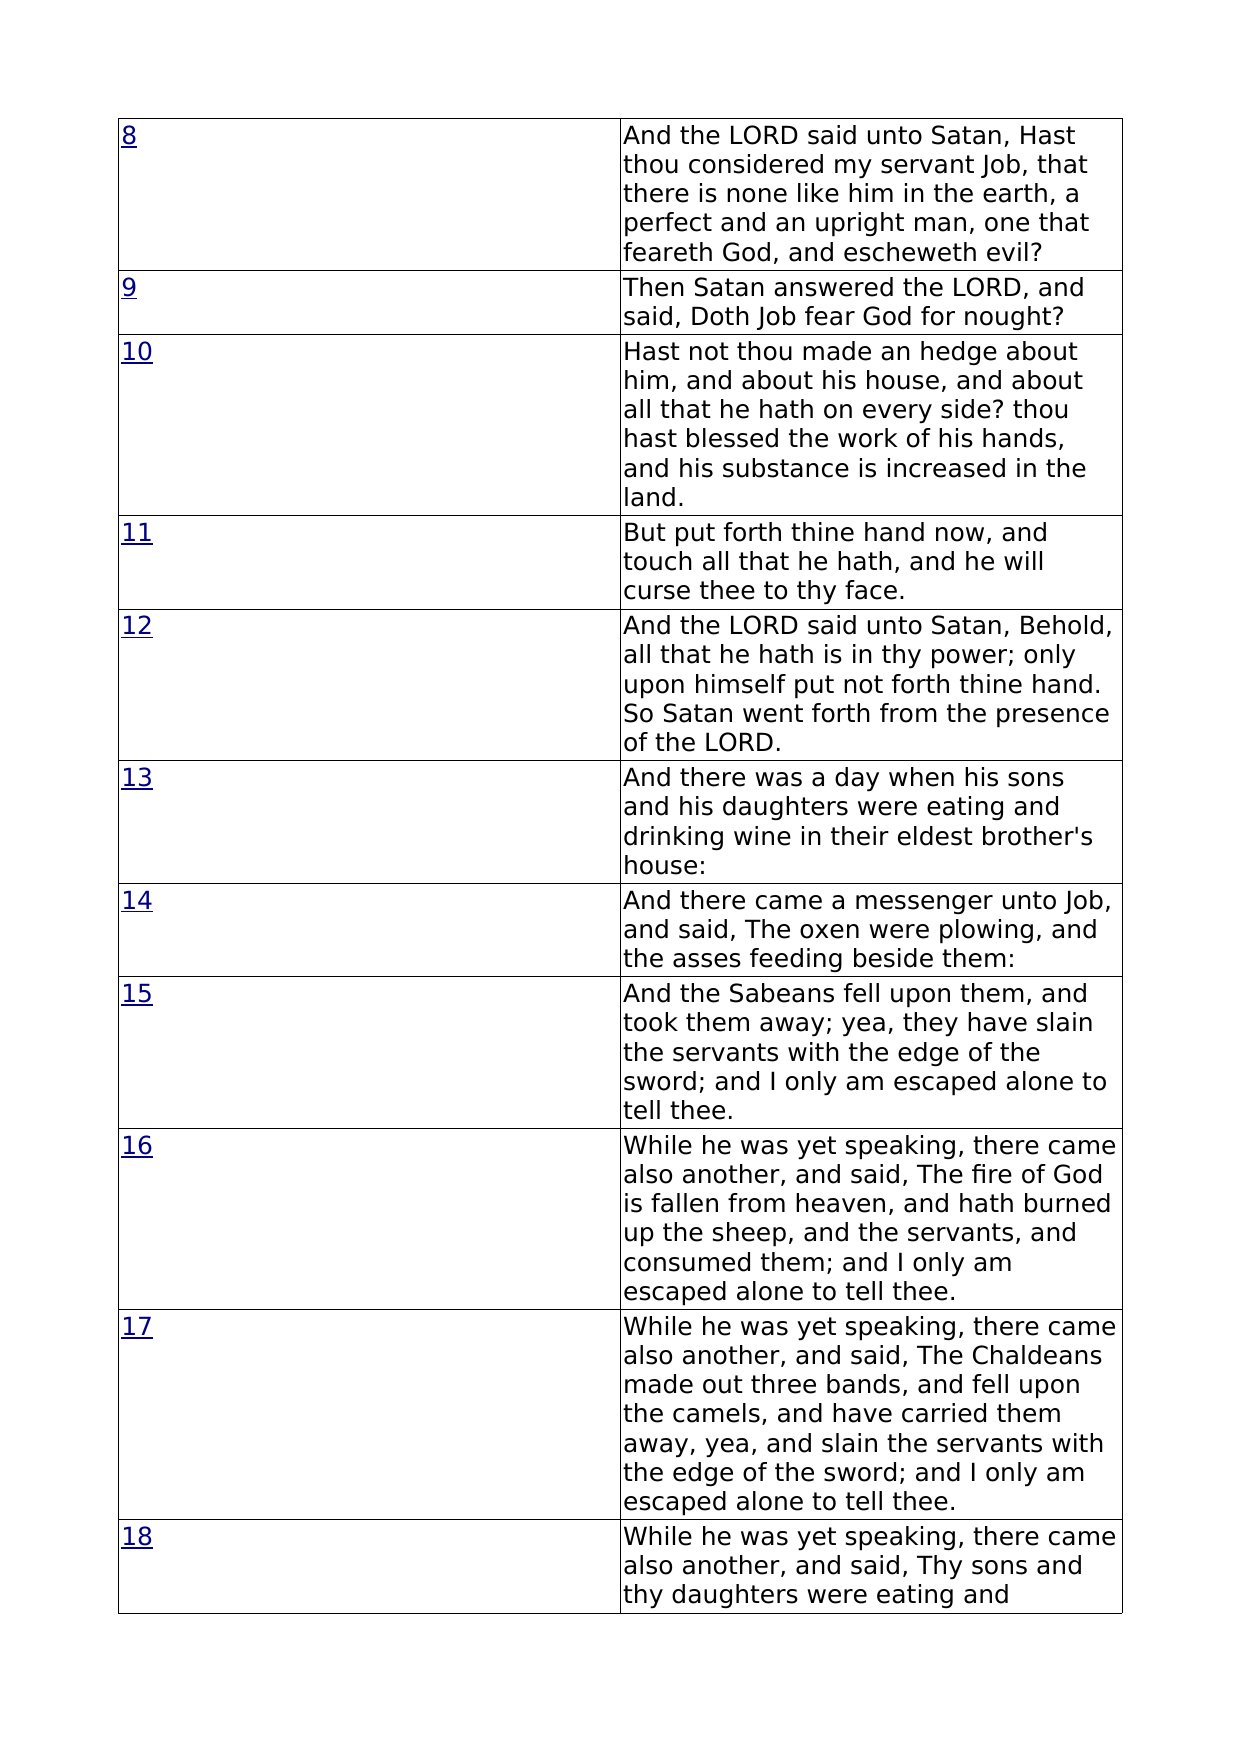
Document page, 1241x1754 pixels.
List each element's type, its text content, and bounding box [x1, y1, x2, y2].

table_cell 11 [119, 516, 620, 608]
table_cell 9 [119, 271, 620, 334]
table_cell 12 [119, 610, 620, 760]
table_cell While he was yet speaking, there came also another, and said, Thy sons and thy daughters were eating and [621, 1520, 1122, 1613]
table_cell But put forth thine hand now, and touch all that he hath, and he will curse thee to thy face. [621, 516, 1122, 608]
table_cell 13 [119, 761, 620, 883]
table_cell Then Satan answered the LORD, and said, Doth Job fear God for nought? [621, 271, 1122, 334]
table_cell 10 [119, 335, 620, 515]
table_cell 14 [119, 884, 620, 976]
table_cell And there came a messenger unto Job, and said, The oxen were plowing, and the asses feeding beside them: [621, 884, 1122, 976]
table_cell While he was yet speaking, there came also another, and said, The Chaldeans made out three bands, and fell upon the camels, and have carried them away, yea, and slain the servants with the edge of the sword; and I only am escaped alone to tell thee. [621, 1310, 1122, 1519]
table_cell While he was yet speaking, there came also another, and said, The fire of God is fallen from heaven, and hath burned up the sheep, and the servants, and consumed them; and I only am escaped alone to tell thee. [621, 1129, 1122, 1309]
table_cell And there was a day when his sons and his daughters were eating and drinking wine in their eldest brother's house: [621, 761, 1122, 883]
table_cell 16 [119, 1129, 620, 1309]
table_cell And the Sabeans fell upon them, and took them away; yea, they have slain the servants with the edge of the sword; and I only am escaped alone to tell thee. [621, 977, 1122, 1128]
table_cell 17 [119, 1310, 620, 1519]
table_cell Hast not thou made an hedge about him, and about his house, and about all that he hath on every side? thou hast blessed the work of his hands, and his substance is increased in the land. [621, 335, 1122, 515]
table_cell 18 [119, 1520, 620, 1613]
table_cell 8 [119, 119, 620, 270]
table_cell And the LORD said unto Satan, Hast thou considered my servant Job, that there is none like him in the earth, a perfect and an upright man, one that feareth God, and escheweth evil? [621, 119, 1122, 270]
table_cell And the LORD said unto Satan, Behold, all that he hath is in thy power; only upon himself put not forth thine hand. So Satan went forth from the presence of the LORD. [621, 610, 1122, 760]
table_cell 15 [119, 977, 620, 1128]
